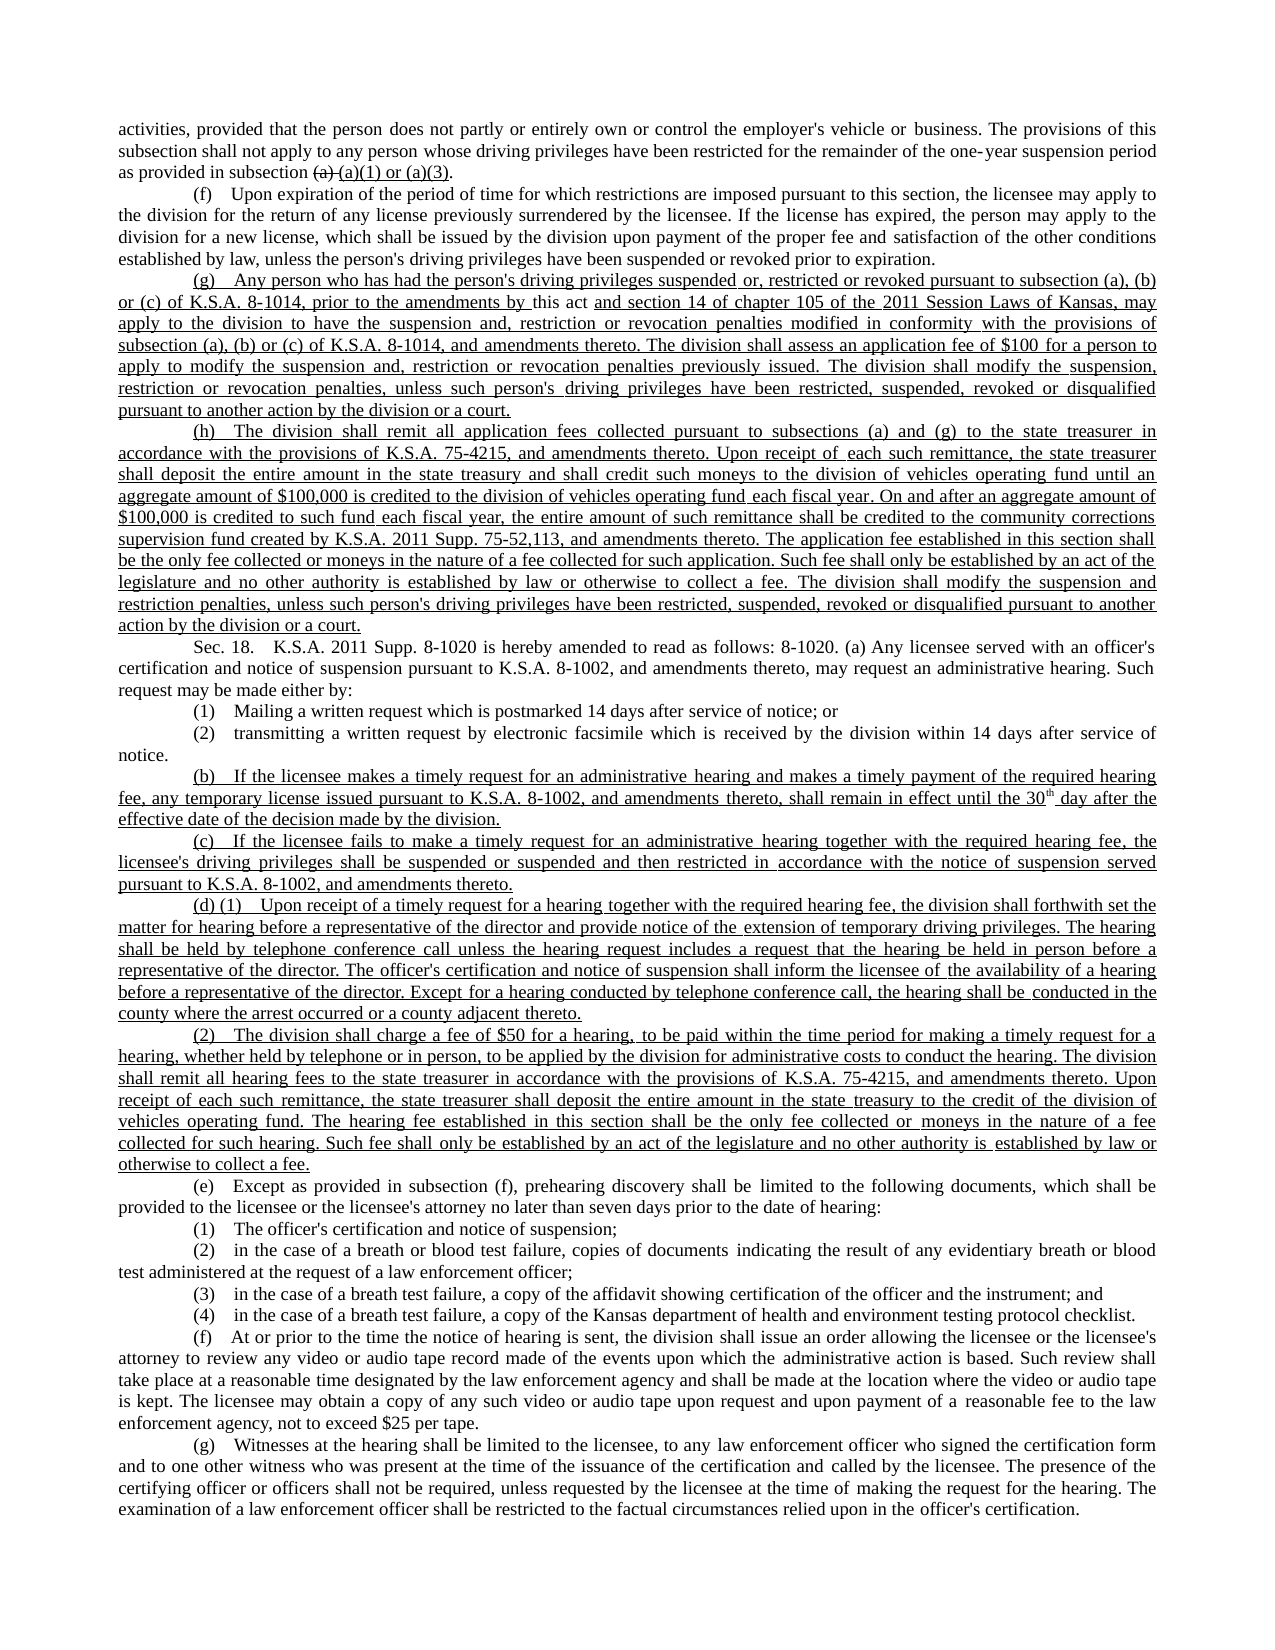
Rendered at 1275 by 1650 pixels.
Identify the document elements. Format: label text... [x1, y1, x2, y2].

text (4) in the case of a breath test failure, a copy of the Kansas department of health and environment testing protocol checklist. [118, 1304, 1157, 1326]
text activities, provided that the person does not partly or entirely own or control the employer's vehicle or business. The provisions of this subsection shall not apply to any person whose driving privileges have been restricted for the remainder of the one-year suspension period as provided in subsection (a) (a)(1) or (a)(3). [118, 118, 1157, 183]
text (2) The division shall charge a fee of $50 for a hearing, to be paid within the time period for making a timely request for a hearing, whether held by telephone or in person, to be applied by the division for administrative costs to conduct the hearing. The division [118, 1024, 1157, 1064]
text aggregate amount of $100,000 is credited to the division of vehicles operating fund each fiscal year. On and after an aggregate amount of $100,000 is credited to such fund each fiscal year, the entire amount of such remittance shall be credited to the community corrections supervision fund created by K.S.A. 2011 Supp. 75-52,113, and amendments thereto. The application fee established in this section shall be the only fee collected or moneys in the nature of a fee collected for such application. Such fee shall only be established by an act of the legislature and no other authority is established by law or otherwise to collect a fee. The division shall modify the suspension and [118, 483, 1157, 590]
text (2) in the case of a breath or blood test failure, copies of documents indicating the result of any evidentiary breath or blood test administered at the request of a law enforcement officer; [118, 1239, 1157, 1282]
text vehicles operating fund. The hearing fee established in this section shall be the only fee collected or moneys in the nature of a fee collected for such hearing. Such fee shall only be established by an act of the legislature and no other authority is established by law or otherwise to collect a fee. [118, 1108, 1157, 1175]
text subsection (a), (b) or (c) of K.S.A. 8-1014, and amendments thereto. The division shall assess an application fee of $100 for a person to [118, 332, 1157, 352]
text restriction or revocation penalties, unless such person's driving privileges have been restricted, suspended, revoked or disqualified pursuant to another action by the division or a court. [118, 375, 1157, 420]
text (c) If the licensee fails to make a timely request for an administrative hearing together with the required hearing fee, the licensee's driving privileges shall be suspended or suspended and then restricted in accordance with the notice of suspension served [118, 830, 1157, 870]
text (h) The division shall remit all application fees collected pursuant to subsections (a) and (g) to the state treasurer in accordance with the provisions of K.S.A. 75-4215, and amendments thereto. Upon receipt of each such remittance, the state treasurer shall deposit the entire amount in the state treasury and shall credit such moneys to the division of vehicles operating fund until an [118, 420, 1157, 482]
text (3) in the case of a breath test failure, a copy of the affidavit showing certification of the officer and the instrument; and [118, 1282, 1157, 1304]
text shall remit all hearing fees to the state treasurer in accordance with the provisions of K.S.A. 75-4215, and amendments thereto. Upon [118, 1065, 1157, 1086]
text (e) Except as provided in subsection (f), prehearing discovery shall be limited to the following documents, which shall be provided to the licensee or the licensee's attorney no later than seven days prior to the date of hearing: [118, 1175, 1157, 1218]
text receipt of each such remittance, the state treasurer shall deposit the entire amount in the state treasury to the credit of the division of [118, 1087, 1157, 1107]
text (1) Mailing a written request which is postmarked 14 days after service of notice; or [118, 700, 1157, 722]
text (f) Upon expiration of the period of time for which restrictions are imposed pursuant to this section, the licensee may apply to the division for the return of any license previously surrendered by the licensee. If the license has expired, the person may apply to the division for a new license, which shall be issued by the division upon payment of the proper fee and satisfaction of the other conditions established by law, unless the person's driving privileges have been suspended or revoked prior to expiration. [118, 183, 1157, 269]
text action by the division or a court. [118, 612, 1157, 636]
text Sec. 18. K.S.A. 2011 Supp. 8-1020 is hereby amended to read as follows: 8-1020. (a) Any licensee served with an officer's certification and notice of suspension pursuant to K.S.A. 8-1002, and amendments thereto, may request an administrative hearing. Such request may be made either by: [118, 636, 1157, 700]
text (b) If the licensee makes a timely request for an administrative hearing and makes a timely payment of the required hearing fee, any temporary license issued pursuant to K.S.A. 8-1002, and amendments thereto, shall remain in effect until the 30th day after the effective date of the decision made by the division. [118, 765, 1157, 830]
text (g) Witnesses at the hearing shall be limited to the licensee, to any law enforcement officer who signed the certification form and to one other witness who was present at the time of the issuance of the certification and called by the licensee. The presence of the certifying officer or officers shall not be required, unless requested by the licensee at the time of making the request for the hearing. The examination of a law enforcement officer shall be restricted to the factual circumstances relied upon in the officer's certification. [118, 1433, 1157, 1520]
text before a representative of the director. Except for a hearing conducted by telephone conference call, the hearing shall be conducted in the county where the arrest occurred or a county adjacent thereto. [118, 979, 1157, 1024]
text representative of the director. The officer's certification and notice of suspension shall inform the licensee of the availability of a hearing [118, 957, 1157, 978]
text (2) transmitting a written request by electronic facsimile which is received by the division within 14 days after service of notice. [118, 722, 1157, 765]
text restriction penalties, unless such person's driving privileges have been restricted, suspended, revoked or disqualified pursuant to another [118, 591, 1157, 611]
text pursuant to K.S.A. 8-1002, and amendments thereto. [118, 871, 1157, 894]
text (d) (1) Upon receipt of a timely request for a hearing together with the required hearing fee, the division shall forthwith set the matter for hearing before a representative of the director and provide notice of the extension of temporary driving privileges. The hearing shall be held by telephone conference call unless the hearing request includes a request that the hearing be held in person before a [118, 894, 1157, 956]
text (g) Any person who has had the person's driving privileges suspended or, restricted or revoked pursuant to subsection (a), (b) or (c) of K.S.A. 8-1014, prior to the amendments by this act and section 14 of chapter 105 of the 2011 Session Laws of Kansas, may apply to the division to have the suspension and, restriction or revocation penalties modified in conformity with the provisions of [118, 269, 1157, 331]
text (1) The officer's certification and notice of suspension; [118, 1218, 1157, 1239]
text apply to modify the suspension and, restriction or revocation penalties previously issued. The division shall modify the suspension, [118, 353, 1157, 374]
text (f) At or prior to the time the notice of hearing is sent, the division shall issue an order allowing the licensee or the licensee's attorney to review any video or audio tape record made of the events upon which the administrative action is based. Such review shall take place at a reasonable time designated by the law enforcement agency and shall be made at the location where the video or audio tape is kept. The licensee may obtain a copy of any such video or audio tape upon request and upon payment of a reasonable fee to the law enforcement agency, not to exceed $25 per tape. [118, 1326, 1157, 1433]
